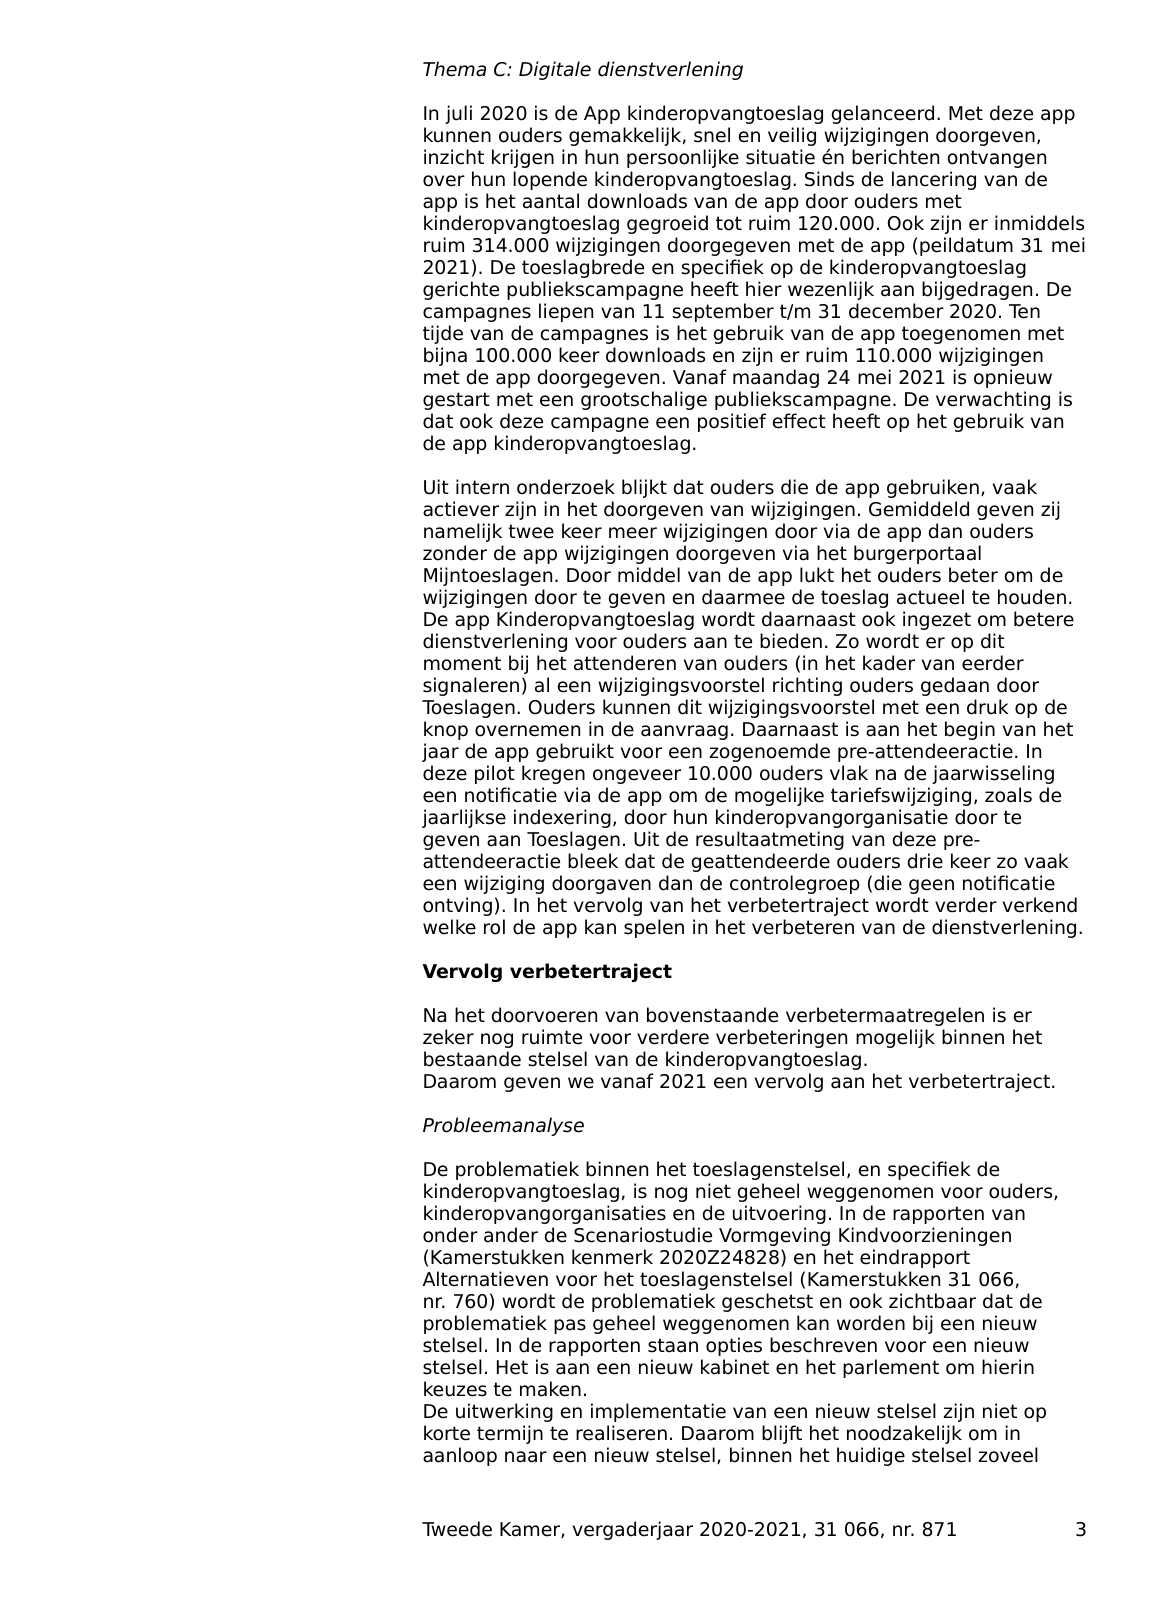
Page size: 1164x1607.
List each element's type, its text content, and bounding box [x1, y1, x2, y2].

subtitle Vervolg verbetertraject [422, 961, 1087, 983]
text Na het doorvoeren van bovenstaande verbetermaatregelen is er zeker nog ruimte voor verdere verbeteringen mogelijk binnen het bestaande stelsel van de kinderopvangtoeslag. [422, 1005, 1087, 1071]
text In juli 2020 is de App kinderopvangtoeslag gelanceerd. Met deze app kunnen ouders gemakkelijk, snel en veilig wijzigingen doorgeven, inzicht krijgen in hun persoonlijke situatie én berichten ontvangen over hun lopende kinderopvangtoeslag. Sinds de lancering van de app is het aantal downloads van de app door ouders met kinderopvangtoeslag gegroeid tot ruim 120.000. Ook zijn er inmiddels ruim 314.000 wijzigingen doorgegeven met de app (peildatum 31 mei 2021). De toeslagbrede en specifiek op de kinderopvangtoeslag gerichte publiekscampagne heeft hier wezenlijk aan bijgedragen. De campagnes liepen van 11 september t/m 31 december 2020. Ten tijde van de campagnes is het gebruik van de app toegenomen met bijna 100.000 keer downloads en zijn er ruim 110.000 wijzigingen met de app doorgegeven. Vanaf maandag 24 mei 2021 is opnieuw gestart met een grootschalige publiekscampagne. De verwachting is dat ook deze campagne een positief effect heeft op het gebruik van de app kinderopvangtoeslag. [422, 103, 1087, 455]
text De problematiek binnen het toeslagenstelsel, en specifiek de kinderopvangtoeslag, is nog niet geheel weggenomen voor ouders, kinderopvangorganisaties en de uitvoering. In de rapporten van onder ander de Scenariostudie Vormgeving Kindvoorzieningen (Kamerstukken kenmerk 2020Z24828) en het eindrapport Alternatieven voor het toeslagenstelsel (Kamerstukken 31 066, nr. 760) wordt de problematiek geschetst en ook zichtbaar dat de problematiek pas geheel weggenomen kan worden bij een nieuw stelsel. In de rapporten staan opties beschreven voor een nieuw stelsel. Het is aan een nieuw kabinet en het parlement om hierin keuzes te maken. [422, 1159, 1087, 1401]
text Uit intern onderzoek blijkt dat ouders die de app gebruiken, vaak actiever zijn in het doorgeven van wijzigingen. Gemiddeld geven zij namelijk twee keer meer wijzigingen door via de app dan ouders zonder de app wijzigingen doorgeven via het burgerportaal Mijntoeslagen. Door middel van de app lukt het ouders beter om de wijzigingen door te geven en daarmee de toeslag actueel te houden. De app Kinderopvangtoeslag wordt daarnaast ook ingezet om betere dienstverlening voor ouders aan te bieden. Zo wordt er op dit moment bij het attenderen van ouders (in het kader van eerder signaleren) al een wijzigingsvoorstel richting ouders gedaan door Toeslagen. Ouders kunnen dit wijzigingsvoorstel met een druk op de knop overnemen in de aanvraag. Daarnaast is aan het begin van het jaar de app gebruikt voor een zogenoemde pre-attendeeractie. In deze pilot kregen ongeveer 10.000 ouders vlak na de jaarwisseling een notificatie via de app om de mogelijke tariefswijziging, zoals de jaarlijkse indexering, door hun kinderopvangorganisatie door te geven aan Toeslagen. Uit de resultaatmeting van deze pre-attendeeractie bleek dat de geattendeerde ouders drie keer zo vaak een wijziging doorgaven dan de controlegroep (die geen notificatie ontving). In het vervolg van het verbetertraject wordt verder verkend welke rol de app kan spelen in het verbeteren van de dienstverlening. [422, 477, 1087, 939]
text Daarom geven we vanaf 2021 een vervolg aan het verbetertraject. [422, 1071, 1087, 1093]
subtitle Thema C: Digitale dienstverlening [422, 59, 1087, 81]
subtitle Probleemanalyse [422, 1115, 1087, 1137]
text De uitwerking en implementatie van een nieuw stelsel zijn niet op korte termijn te realiseren. Daarom blijft het noodzakelijk om in aanloop naar een nieuw stelsel, binnen het huidige stelsel zoveel [422, 1401, 1087, 1467]
